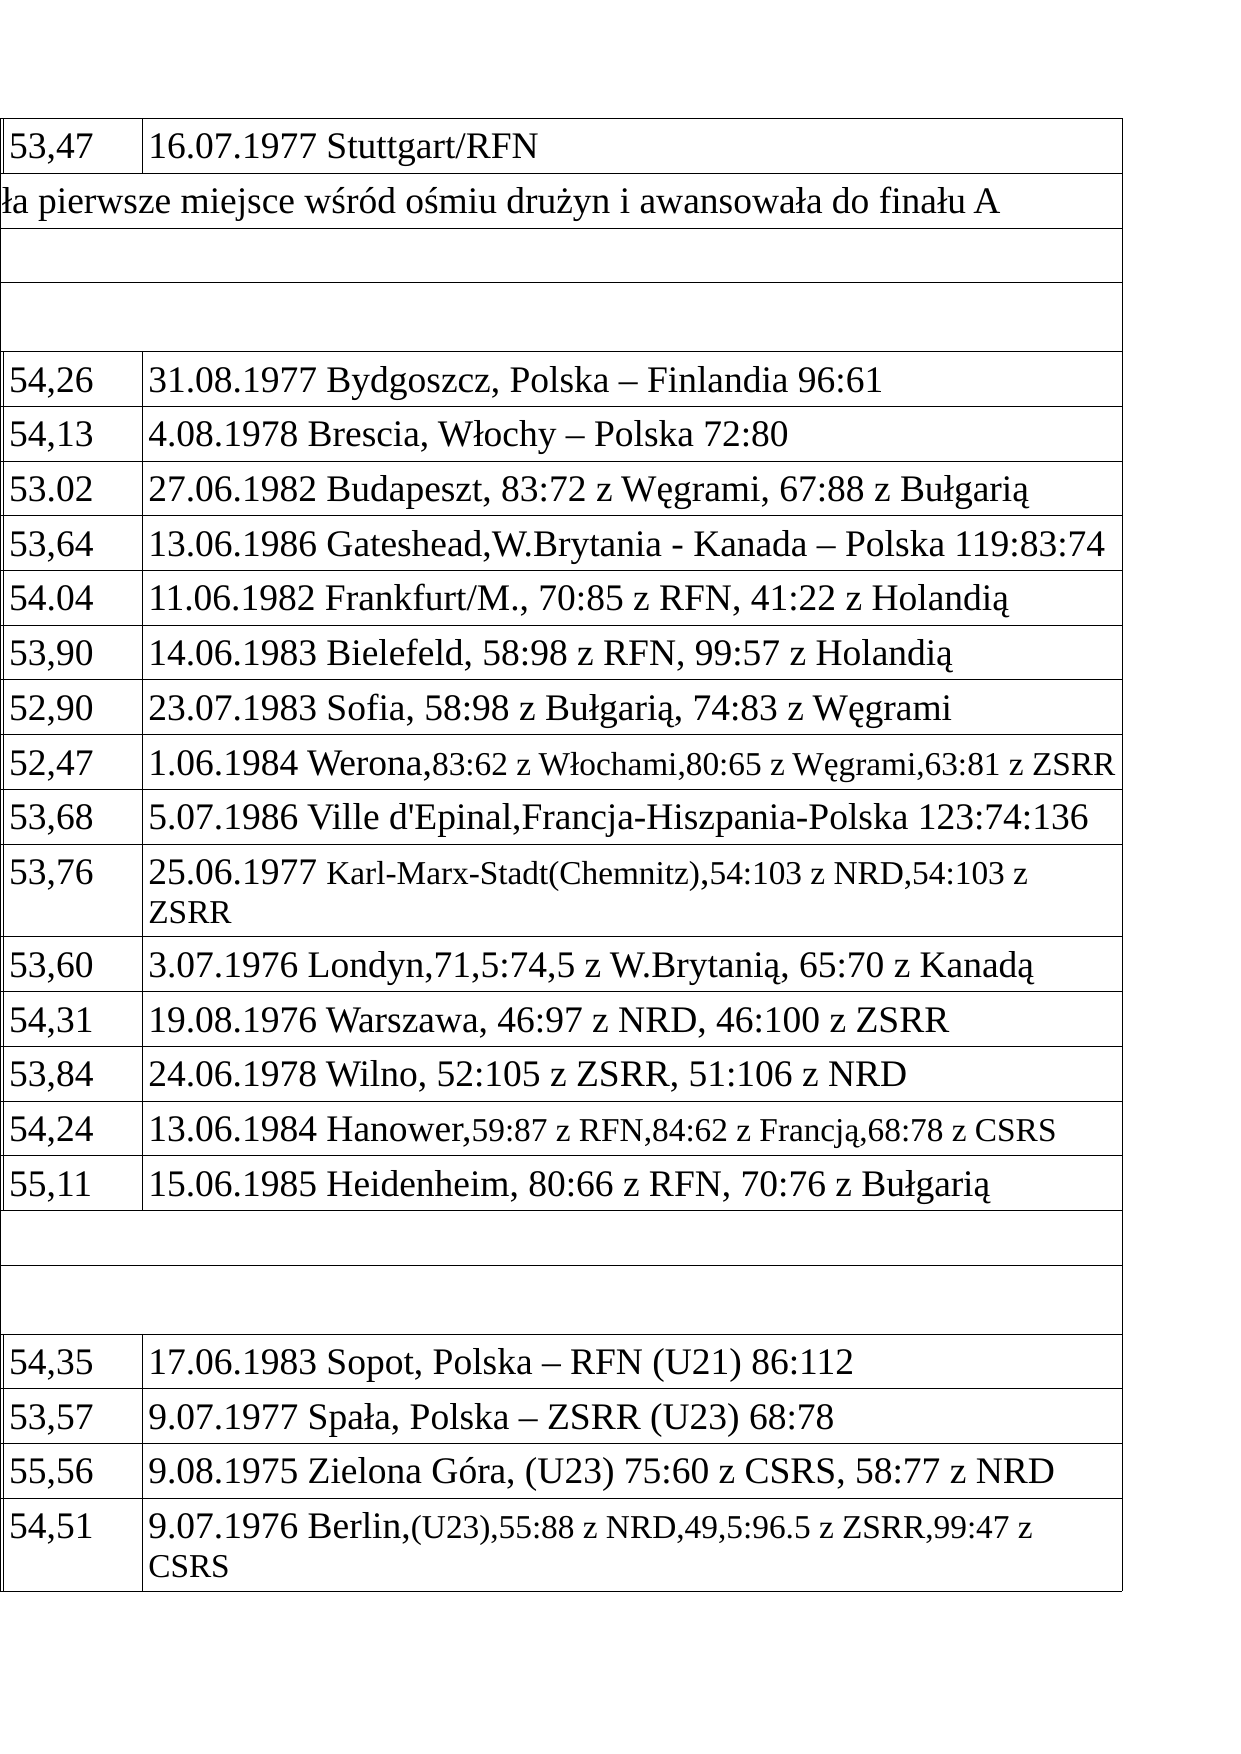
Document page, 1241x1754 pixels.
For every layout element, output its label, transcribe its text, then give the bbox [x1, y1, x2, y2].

table_cell W meczach pierwszej reprezentacji Polski kobiet [1, 283, 1122, 351]
table_cell 14.06.1983 Bielefeld, 58:98 z RFN, 99:57 z Holandią [143, 626, 1122, 679]
table_cell 1.06.1984 Werona,83:62 z Włochami,80:65 z Węgrami,63:81 z ZSRR [143, 735, 1122, 789]
table_cell 53,90 [4, 626, 142, 679]
table_cell W meczach młodzieżowej reprezentacji Polski [1, 1266, 1122, 1334]
table_cell * - zdobyła 6 pkt dla reprezentacji Polski, która z dorobkiem 100 pkt zajęła pierwsze miejsce wśród ośmiu drużyn i awansowała do finału A [1, 174, 1122, 227]
table_cell 31.08.1977 Bydgoszcz, Polska – Finlandia 96:61 [143, 352, 1122, 406]
table_cell 24.06.1978 Wilno, 52:105 z ZSRR, 51:106 z NRD [143, 1047, 1122, 1101]
table_cell 55,56 [4, 1444, 142, 1498]
table_cell 54,35 [4, 1335, 142, 1388]
table_cell 23.07.1983 Sofia, 58:98 z Bułgarią, 74:83 z Węgrami [143, 680, 1122, 734]
table_cell 52,90 [4, 680, 142, 734]
table_cell 53.02 [4, 462, 142, 515]
table_cell 53,68 [4, 790, 142, 843]
table_cell 53,76 [4, 845, 142, 936]
table_cell 54,51 [4, 1499, 142, 1591]
table_cell 15.06.1985 Heidenheim, 80:66 z RFN, 70:76 z Bułgarią [143, 1156, 1122, 1210]
table_cell [1, 1211, 1122, 1264]
table_cell 54.04 [4, 571, 142, 625]
table_cell 52,47 [4, 735, 142, 789]
table_cell 53,64 [4, 516, 142, 570]
table_cell 25.06.1977 Karl-Marx-Stadt(Chemnitz),54:103 z NRD,54:103 z ZSRR [143, 845, 1122, 936]
table_cell 17.06.1983 Sopot, Polska – RFN (U21) 86:112 [143, 1335, 1122, 1388]
table_cell 13.06.1986 Gateshead,W.Brytania - Kanada – Polska 119:83:74 [143, 516, 1122, 570]
table_cell 4.08.1978 Brescia, Włochy – Polska 72:80 [143, 407, 1122, 461]
table_cell 16.07.1977 Stuttgart/RFN [143, 119, 1122, 173]
table_cell 54,13 [4, 407, 142, 461]
table_cell 27.06.1982 Budapeszt, 83:72 z Węgrami, 67:88 z Bułgarią [143, 462, 1122, 515]
table_cell 9.07.1977 Spała, Polska – ZSRR (U23) 68:78 [143, 1389, 1122, 1443]
table_cell 54,26 [4, 352, 142, 406]
table_cell 54,31 [4, 992, 142, 1046]
table_cell 11.06.1982 Frankfurt/M., 70:85 z RFN, 41:22 z Holandią [143, 571, 1122, 625]
table_cell [1, 229, 1122, 282]
table_cell 9.07.1976 Berlin,(U23),55:88 z NRD,49,5:96.5 z ZSRR,99:47 z CSRS [143, 1499, 1122, 1591]
table_cell 53,47 [4, 119, 142, 173]
table_cell 19.08.1976 Warszawa, 46:97 z NRD, 46:100 z ZSRR [143, 992, 1122, 1046]
table_cell 5.07.1986 Ville d'Epinal,Francja-Hiszpania-Polska 123:74:136 [143, 790, 1122, 843]
table_cell 53,60 [4, 937, 142, 991]
table_cell 54,24 [4, 1102, 142, 1155]
table_cell 3.07.1976 Londyn,71,5:74,5 z W.Brytanią, 65:70 z Kanadą [143, 937, 1122, 991]
table_cell 13.06.1984 Hanower,59:87 z RFN,84:62 z Francją,68:78 z CSRS [143, 1102, 1122, 1155]
table_cell 9.08.1975 Zielona Góra, (U23) 75:60 z CSRS, 58:77 z NRD [143, 1444, 1122, 1498]
table_cell 53,57 [4, 1389, 142, 1443]
table_cell 55,11 [4, 1156, 142, 1210]
table_cell 53,84 [4, 1047, 142, 1101]
